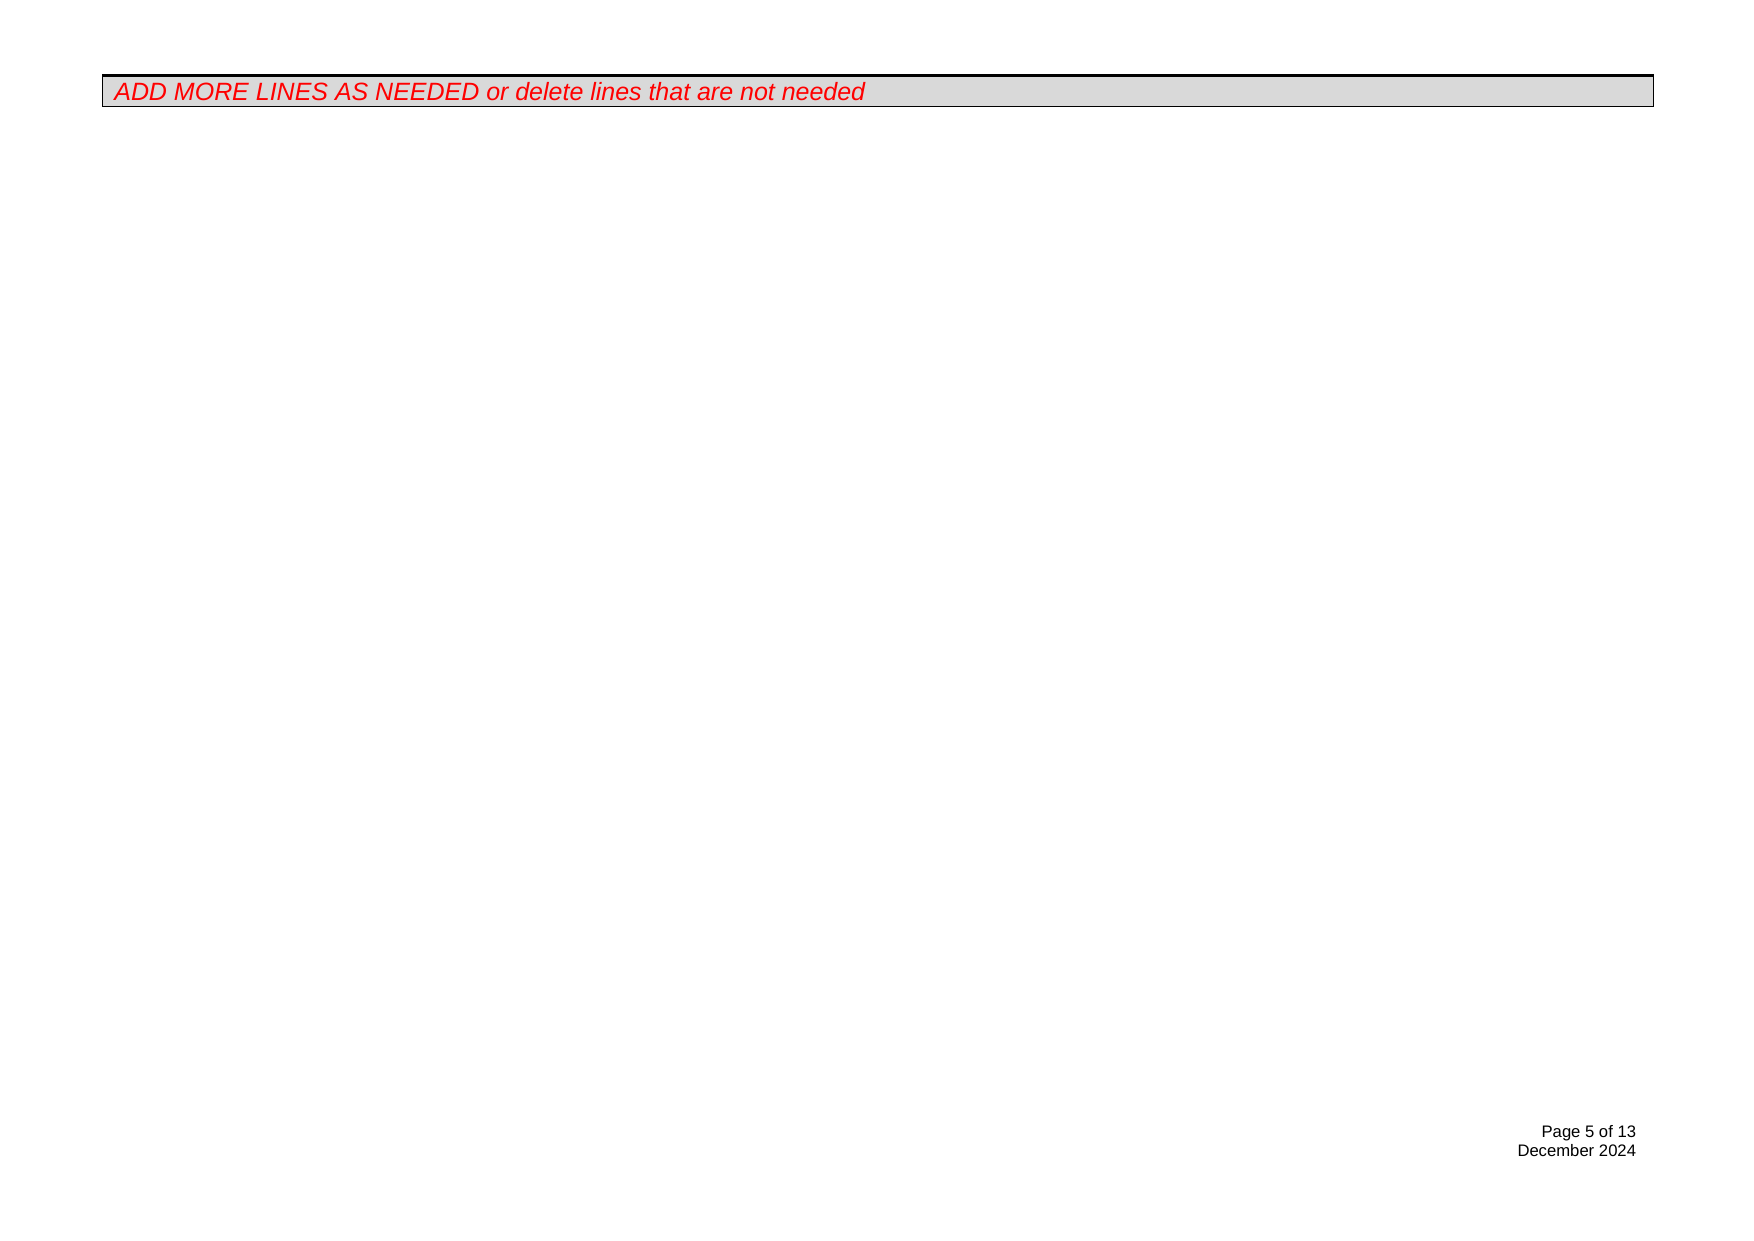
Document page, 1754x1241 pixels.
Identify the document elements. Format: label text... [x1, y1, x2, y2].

table_cell ADD MORE LINES AS NEEDED or delete lines that are not needed [103, 77, 1653, 106]
